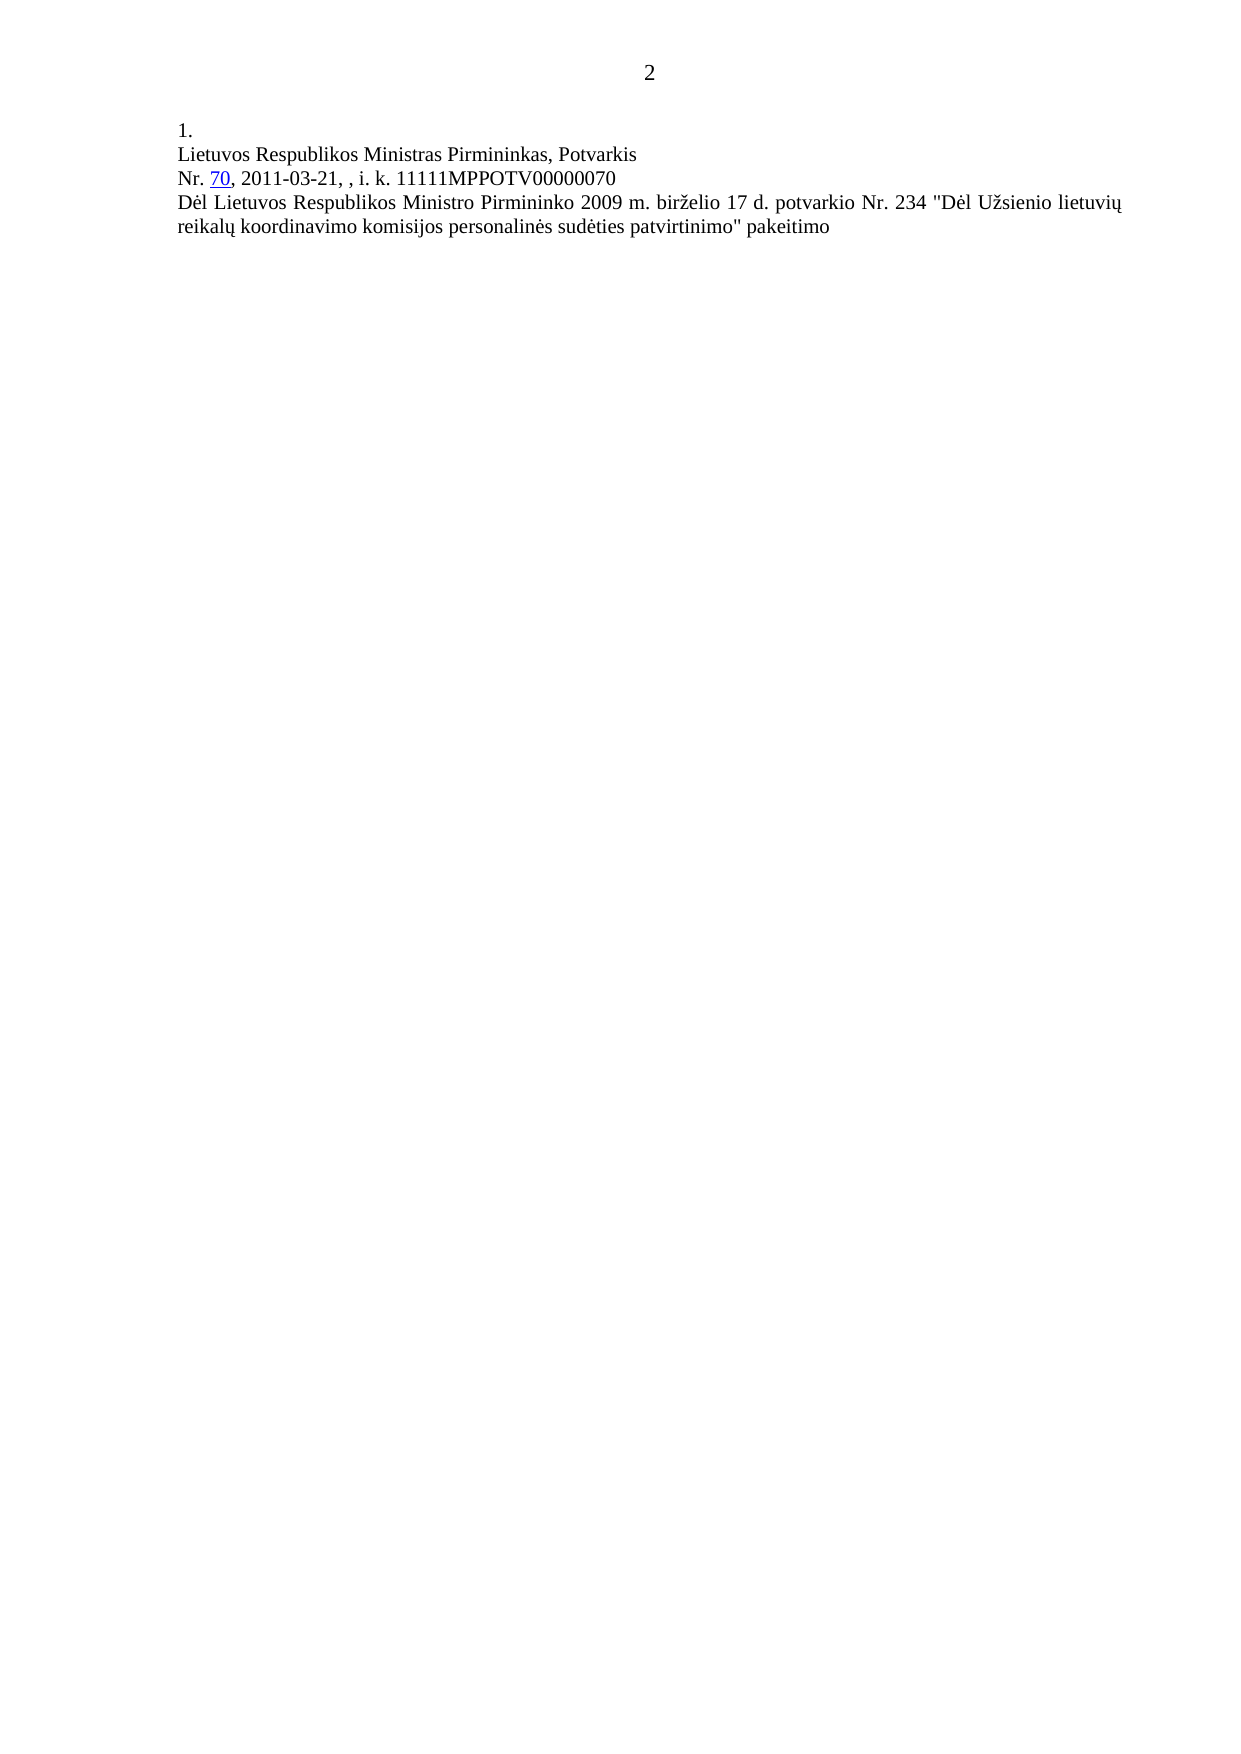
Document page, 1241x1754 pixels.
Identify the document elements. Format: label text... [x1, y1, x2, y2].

text Dėl Lietuvos Respublikos Ministro Pirmininko 2009 m. birželio 17 d. potvarkio Nr. 234 "Dėl Užsienio lietuvių reikalų koordinavimo komisijos personalinės sudėties patvirtinimo" pakeitimo [177, 190, 1122, 238]
text Nr. 70, 2011-03-21, , i. k. 11111MPPOTV00000070 [177, 166, 1122, 190]
text 1. [177, 118, 1122, 142]
text Lietuvos Respublikos Ministras Pirmininkas, Potvarkis [177, 142, 1122, 166]
